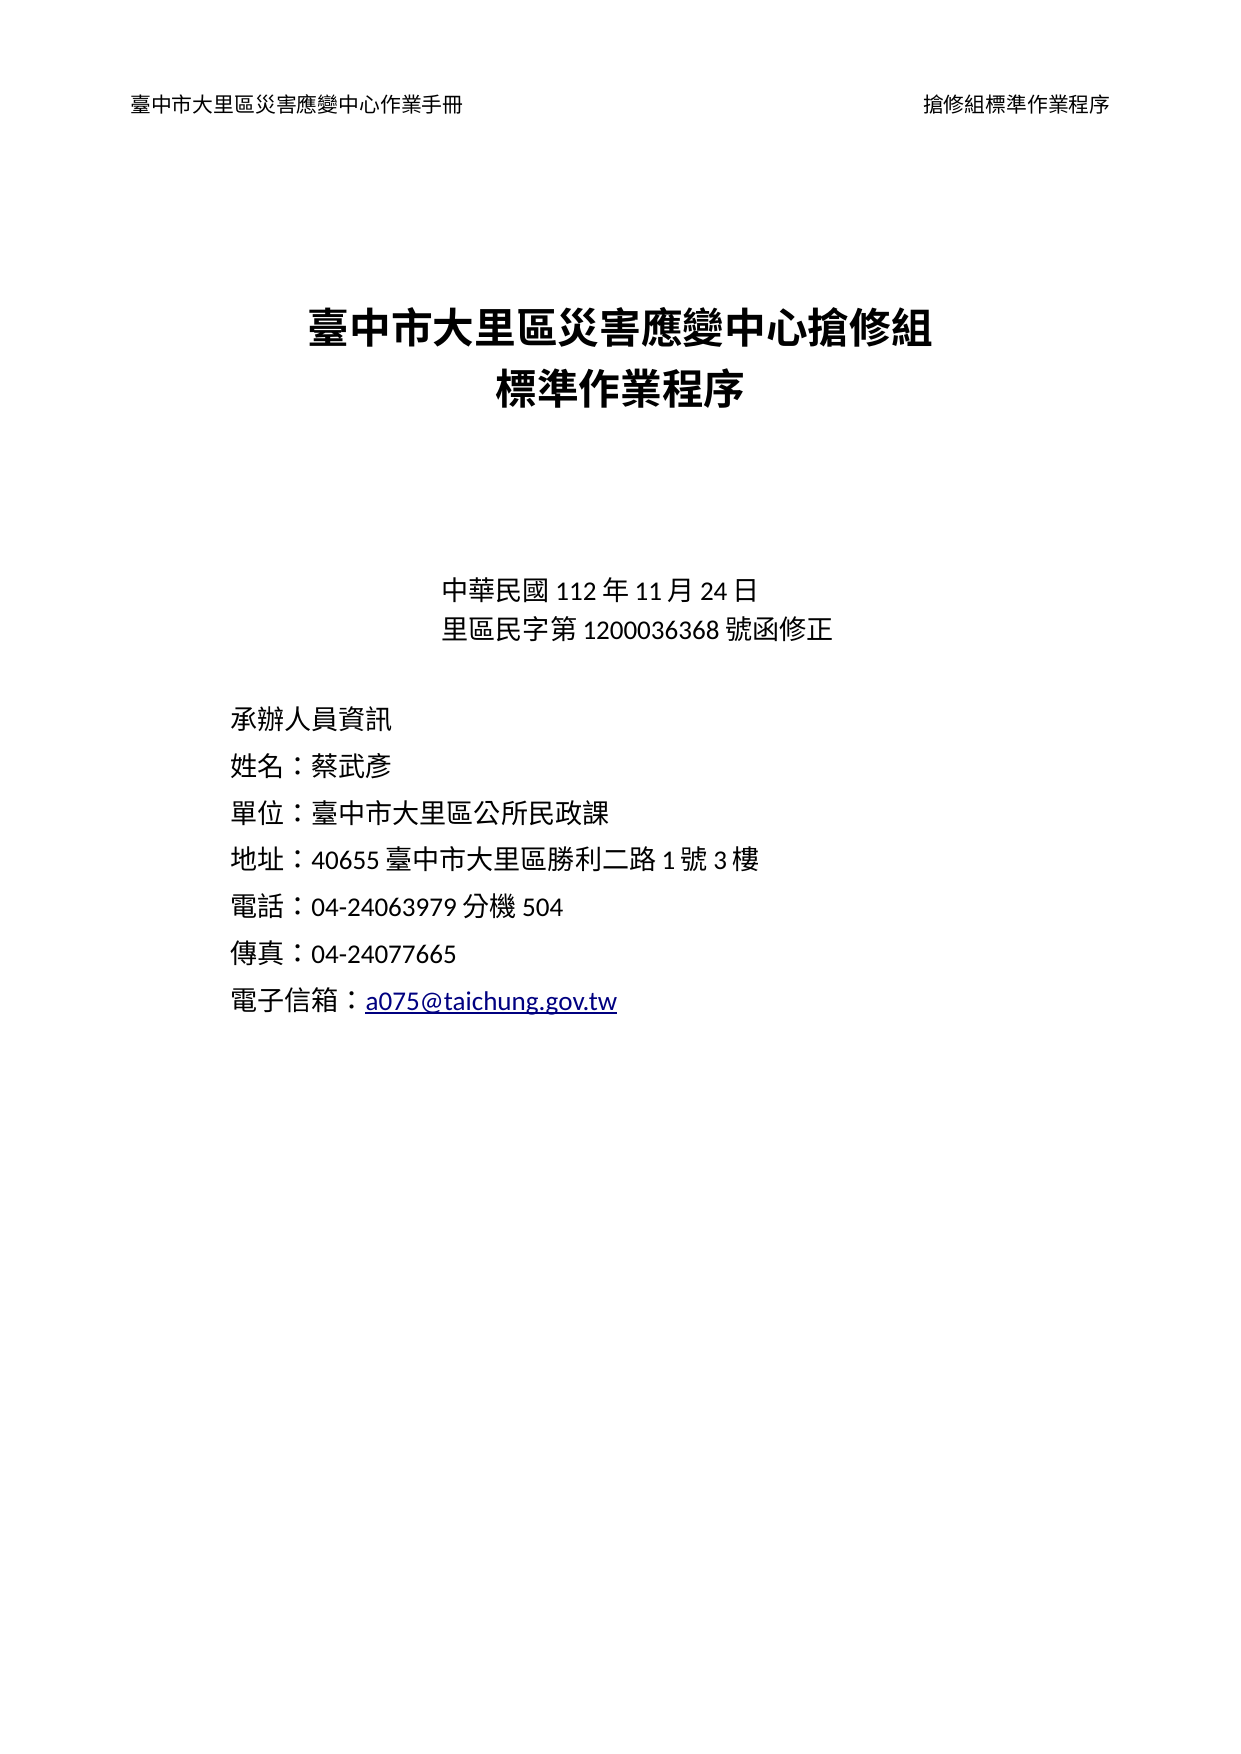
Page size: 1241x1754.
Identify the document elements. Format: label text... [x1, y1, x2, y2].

subtitle 標準作業程序 [130, 356, 1110, 416]
text 地址：40655臺中市大里區勝利二路1號3樓 [230, 838, 1110, 878]
text 中華民國112年11月24日 [130, 569, 1110, 608]
text 電子信箱：a075@taichung.gov.tw [230, 979, 1110, 1018]
text 單位：臺中市大里區公所民政課 [230, 792, 1110, 831]
text 承辦人員資訊 [230, 698, 1110, 737]
text 傳真：04-24077665 [230, 932, 1110, 971]
text 里區民字第1200036368號函修正 [130, 608, 1110, 647]
subtitle 臺中市大里區災害應變中心搶修組 [130, 296, 1110, 356]
text 姓名：蔡武彥 [230, 745, 1110, 784]
text 電話：04-24063979分機504 [230, 885, 1110, 924]
